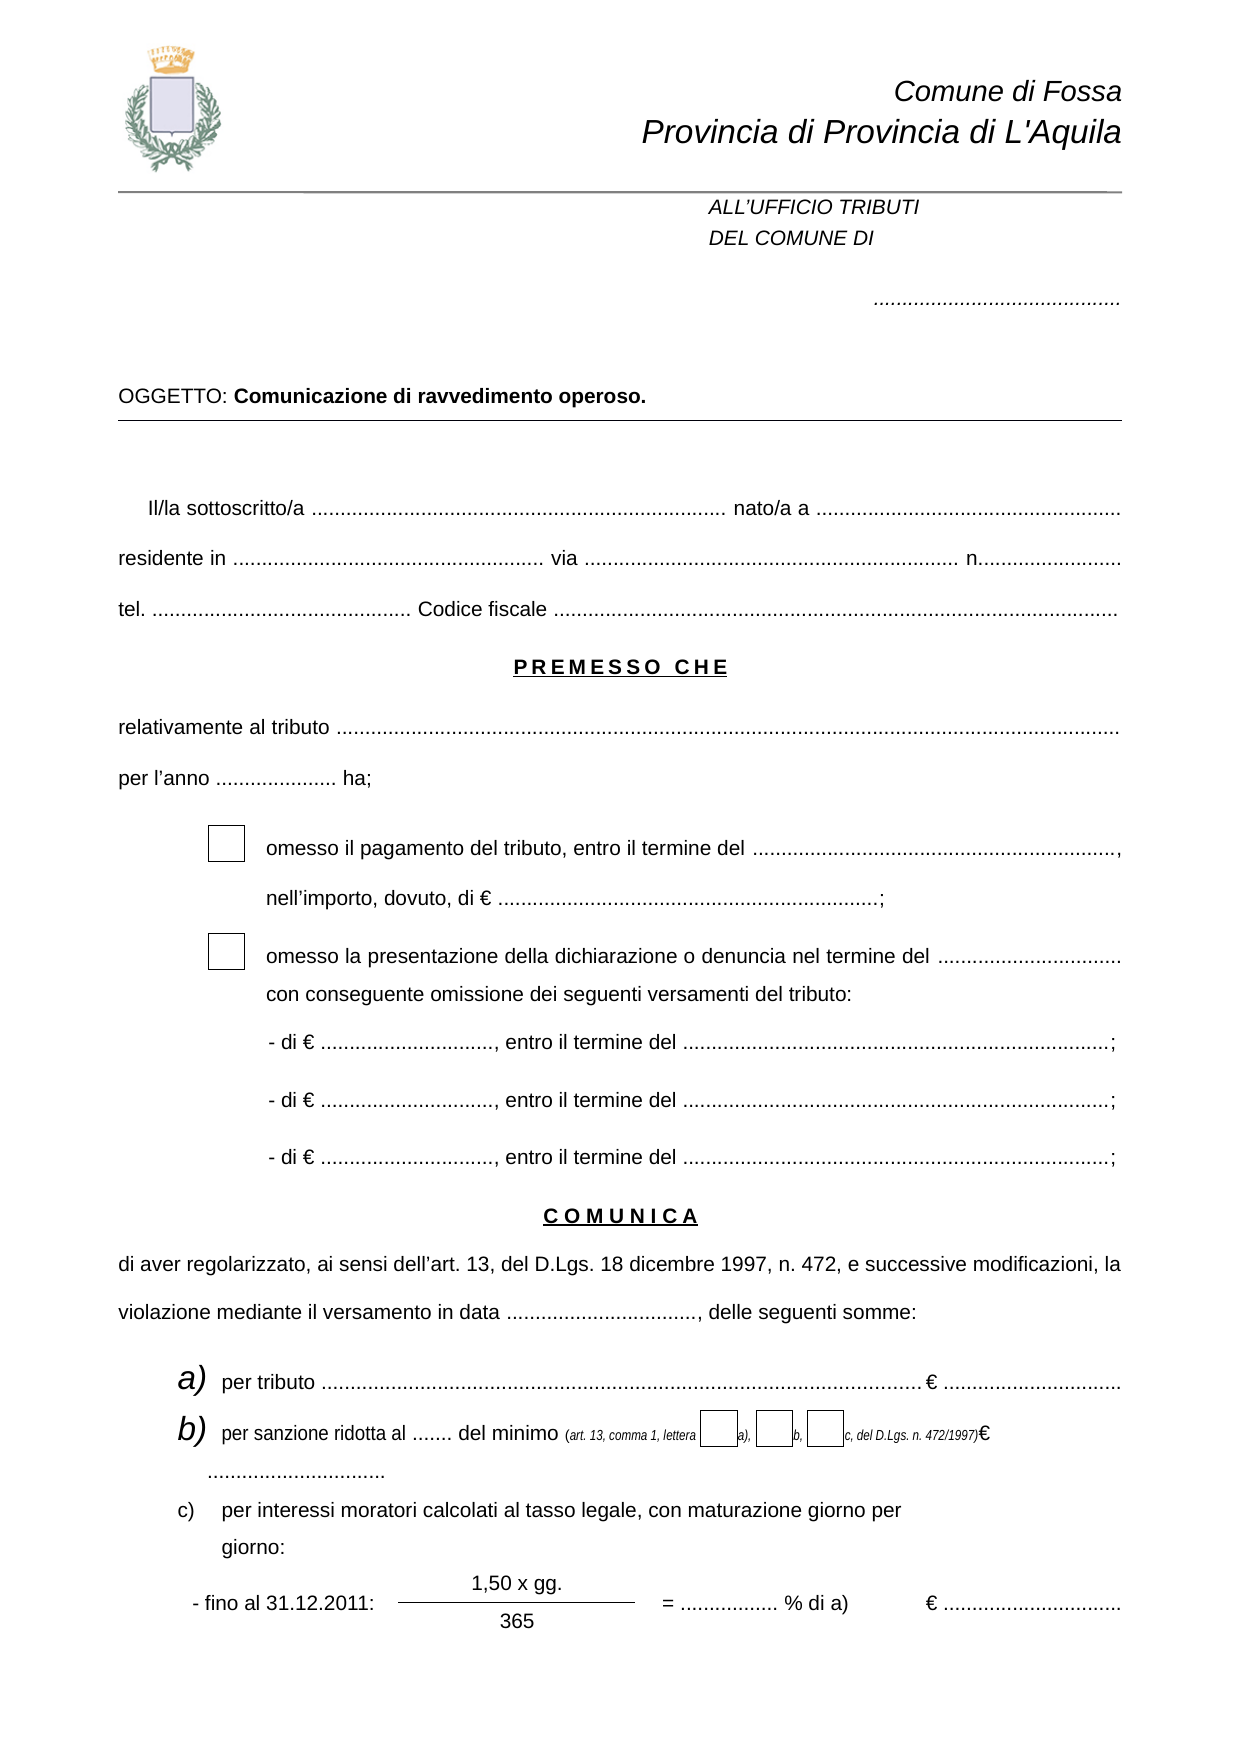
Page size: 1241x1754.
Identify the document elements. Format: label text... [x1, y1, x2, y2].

text omesso la presentazione della dichiarazione o denuncia nel termine del ................................ con conseguente omissione dei seguenti versamenti del tributo: [118, 932, 1122, 1006]
text - di € .............................., entro il termine del ..........................................................................; [118, 1076, 1122, 1114]
list per sanzione ridotta al ....... del minimo (art. 13, comma 1, lettera a), b, c, del D.Lgs. n. 472/1997) € ............................... [177, 1409, 1122, 1486]
text ........................................... [118, 274, 1122, 312]
list per tributo € ............................... [177, 1358, 1122, 1396]
text relativamente al tributo ........................................................................................................................................ per l’anno ..................... ha; [118, 703, 1122, 792]
text - di € .............................., entro il termine del ..........................................................................; [118, 1133, 1122, 1172]
list per interessi moratori calcolati al tasso legale, con maturazione giorno per [177, 1498, 1122, 1522]
text ALL’UFFICIO TRIBUTI [709, 195, 1122, 219]
text Il/la sottoscritto/a ........................................................................ nato/a a ..................................................... residente in ...................................................... via ................................................................. n......................... tel. ............................................. Codice fiscale .................................................................................................. [118, 484, 1122, 623]
text 1,50 x gg. [192, 1571, 1122, 1595]
picture [122, 43, 224, 175]
text C O M U N I C A [118, 1203, 1122, 1227]
text - fino al 31.12.2011: = ................. % di a) € ............................... [192, 1595, 845, 1614]
text OGGETTO: Comunicazione di ravvedimento operoso. [118, 384, 1122, 408]
text giorno: [221, 1535, 1122, 1559]
text DEL COMUNE DI [709, 226, 1122, 250]
text di aver regolarizzato, ai sensi dell’art. 13, del D.Lgs. 18 dicembre 1997, n. 472, e successive modificazioni, la violazione mediante il versamento in data ................................., delle seguenti somme: [118, 1252, 1122, 1326]
text 365 [192, 1614, 1122, 1633]
text - di € .............................., entro il termine del ..........................................................................; [118, 1018, 1122, 1057]
text omesso il pagamento del tributo, entro il termine del ..............................................................., nell’importo, dovuto, di € ..................................................................; [118, 824, 1122, 913]
text PREMESSO CHE [118, 655, 1122, 679]
text - fino al 31.12.2011: = ................. % di a) € ............................... [843, 1595, 1122, 1614]
